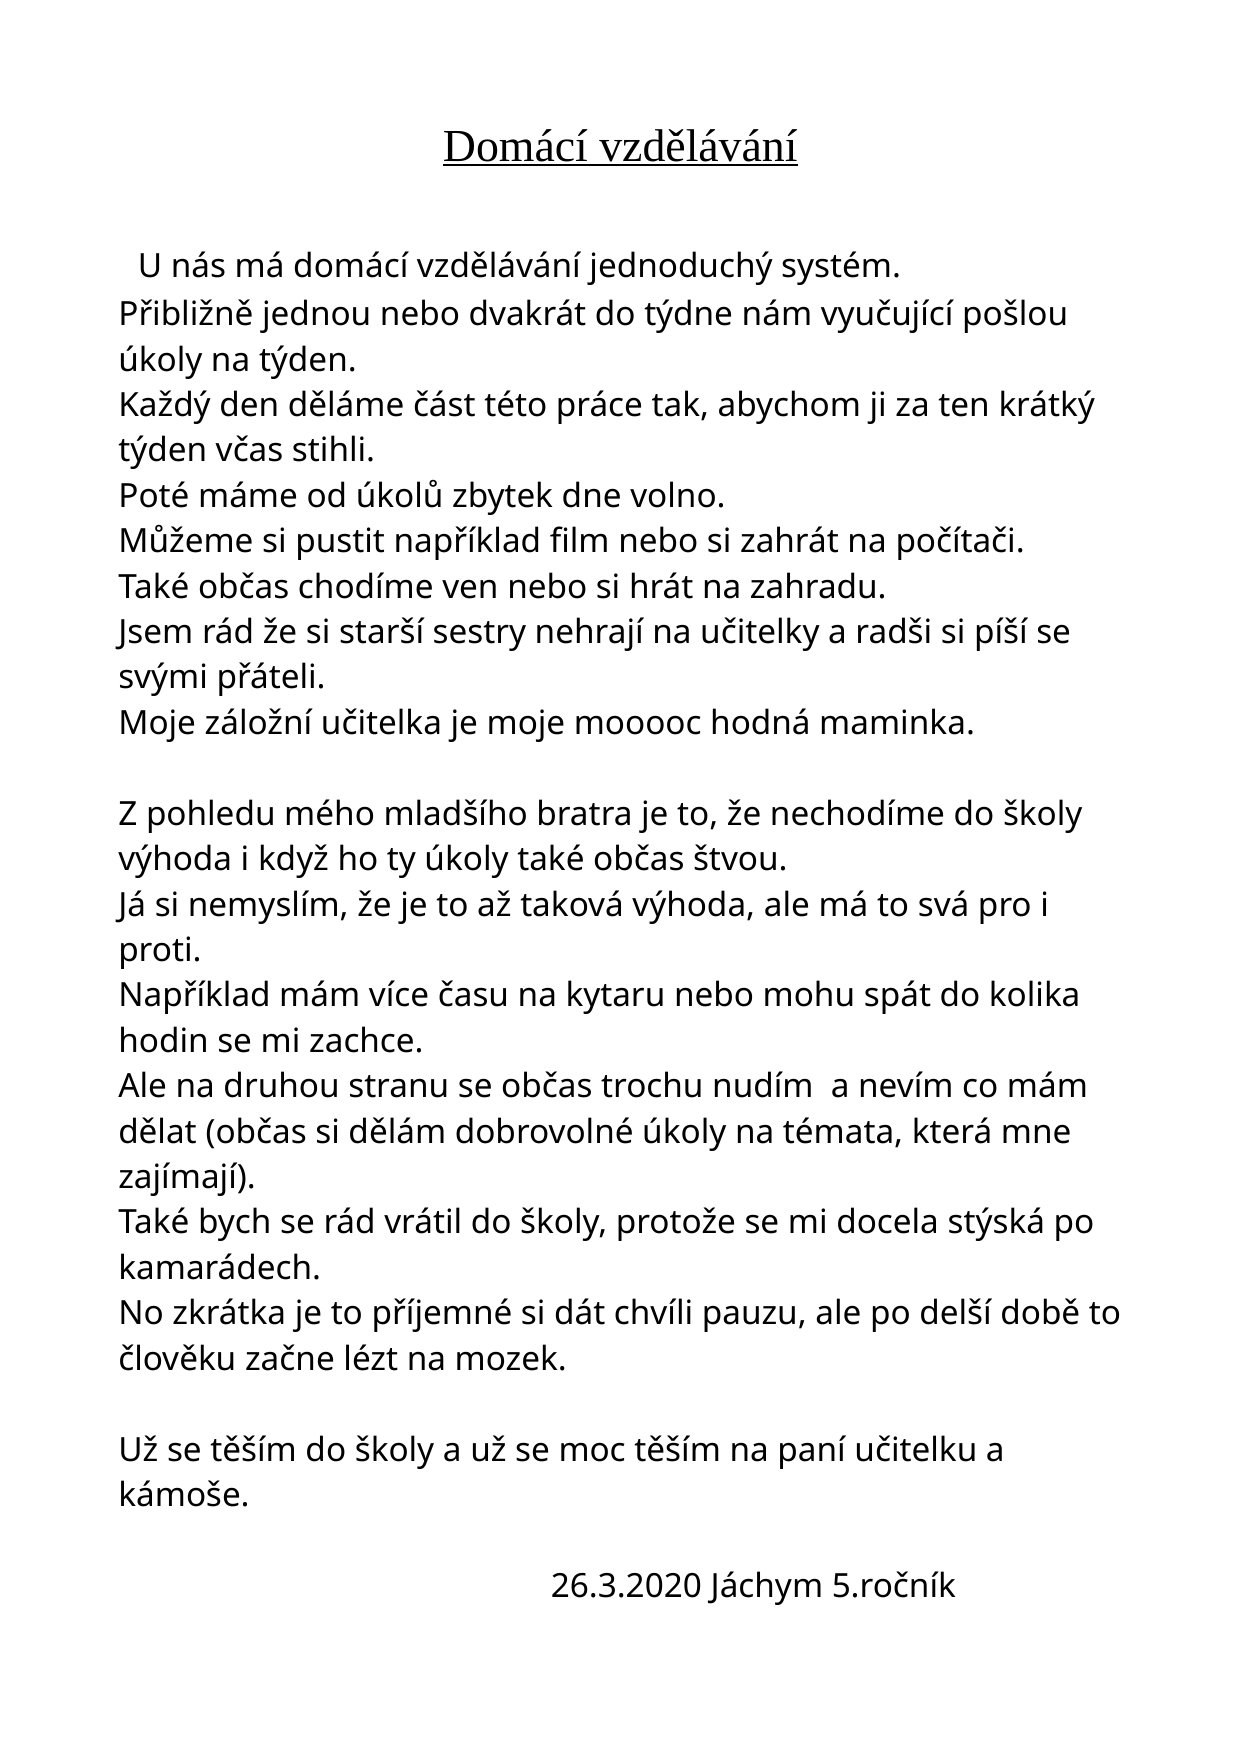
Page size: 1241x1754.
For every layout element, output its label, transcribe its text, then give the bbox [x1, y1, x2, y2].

text Už se těším do školy a už se moc těším na paní učitelku a kámoše. [118, 1425, 1122, 1516]
text Jsem rád že si starší sestry nehrají na učitelky a radši si píší se svými přáteli. [118, 608, 1122, 699]
text 26.3.2020 Jáchym 5.ročník [118, 1562, 1122, 1607]
text Domácí vzdělávání [118, 118, 1122, 171]
text Já si nemyslím, že je to až taková výhoda, ale má to svá pro i proti. [118, 880, 1122, 971]
text Z pohledu mého mladšího bratra je to, že nechodíme do školy výhoda i když ho ty úkoly také občas štvou. [118, 789, 1122, 880]
text Poté máme od úkolů zbytek dne volno. [118, 472, 1122, 517]
text Ale na druhou stranu se občas trochu nudím a nevím co mám dělat (občas si dělám dobrovolné úkoly na témata, která mne zajímají). [118, 1062, 1122, 1198]
text Také občas chodíme ven nebo si hrát na zahradu. [118, 562, 1122, 608]
text Každý den děláme část této práce tak, abychom ji za ten krátký týden včas stihli. [118, 381, 1122, 472]
text Přibližně jednou nebo dvakrát do týdne nám vyučující pošlou úkoly na týden. [118, 290, 1122, 381]
text Můžeme si pustit například film nebo si zahrát na počítači. [118, 517, 1122, 562]
text Moje záložní učitelka je moje mooooc hodná maminka. [118, 699, 1122, 744]
text No zkrátka je to příjemné si dát chvíli pauzu, ale po delší době to člověku začne lézt na mozek. [118, 1289, 1122, 1380]
text Také bych se rád vrátil do školy, protože se mi docela stýská po kamarádech. [118, 1198, 1122, 1289]
text Například mám více času na kytaru nebo mohu spát do kolika hodin se mi zachce. [118, 971, 1122, 1062]
text U nás má domácí vzdělávání jednoduchý systém. [118, 233, 1122, 290]
